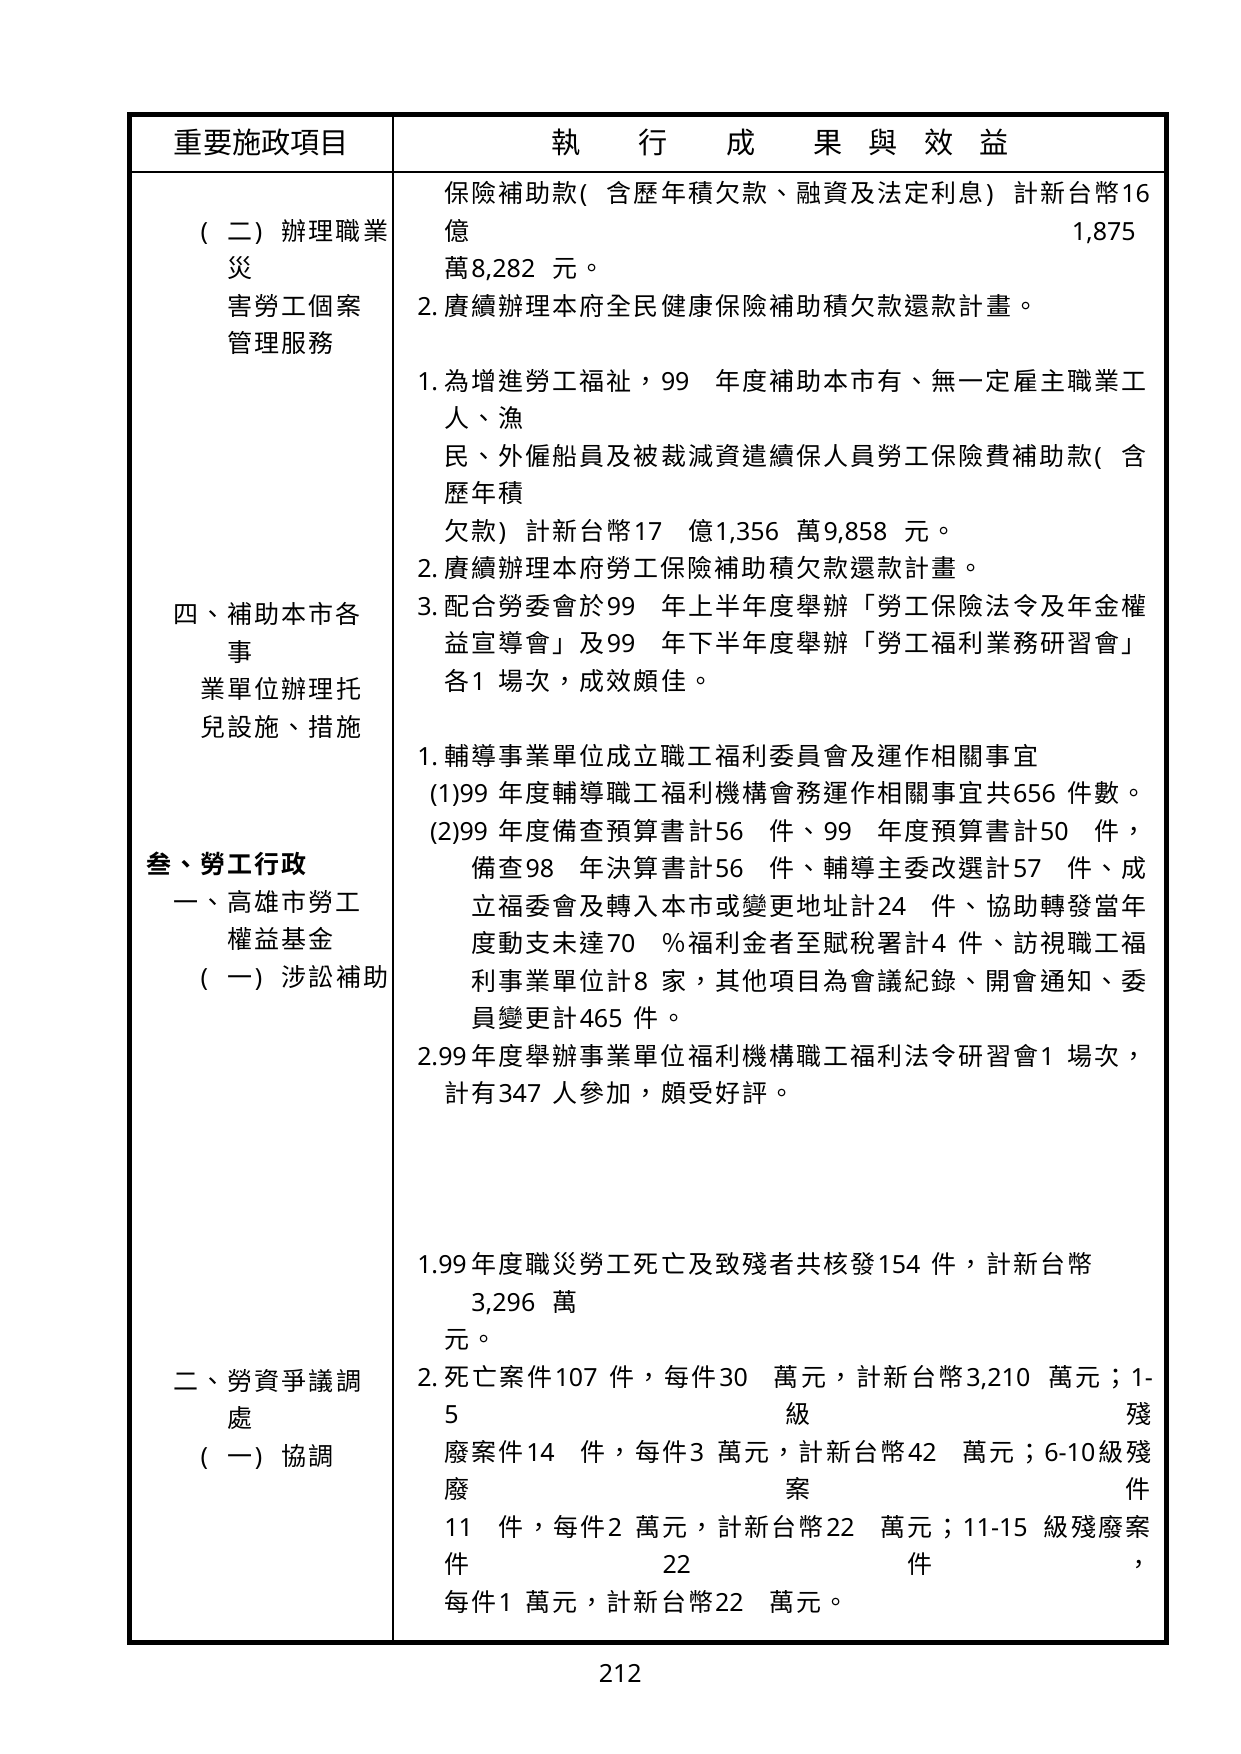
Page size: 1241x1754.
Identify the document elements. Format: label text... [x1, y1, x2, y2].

table_cell (二)辦理職業災 害勞工個案 管理服務 四、補助本市各事 業單位辦理托 兒設施、措施 叁、勞工行政 一、高雄市勞工權益基金 (一)涉訟補助 二、勞資爭議調處 (一)協調 [132, 173, 392, 1640]
table_header 重要施政項目 [132, 117, 392, 171]
table_cell 保險補助款(含歷年積欠款、融資及法定利息)計新台幣16億1,875 萬8,282元。 2.賡續辦理本府全民健康保險補助積欠款還款計畫。 1.為增進勞工福祉，99年度補助本市有、無一定雇主職業工人、漁 民、外僱船員及被裁減資遣續保人員勞工保險費補助款(含歷年積 欠款)計新台幣17億1,356萬9,858元。 2.賡續辦理本府勞工保險補助積欠款還款計畫。 3.配合勞委會於99年上半年度舉辦「勞工保險法令及年金權益宣導會」及99年下半年度舉辦「勞工福利業務研習會」各1場次，成效頗佳。 1.輔導事業單位成立職工福利委員會及運作相關事宜 (1)99年度輔導職工福利機構會務運作相關事宜共656件數。 (2)99年度備查預算書計56件、99年度預算書計50件，備查98年決算書計56件、輔導主委改選計57件、成立福委會及轉入本市或變更地址計24件、協助轉發當年度動支未達70％福利金者至賦稅署計4件、訪視職工福利事業單位計8家，其他項目為會議紀錄、開會通知、委員變更計465件。 2.99年度舉辦事業單位福利機構職工福利法令研習會1場次，計有347人參加，頗受好評。 1.99年度職災勞工死亡及致殘者共核發154件，計新台幣3,296萬 元。 2.死亡案件107件，每件30萬元，計新台幣3,210萬元；1-5級殘 廢案件14件，每件3萬元，計新台幣42萬元；6-10級殘廢案件 11件，每件2萬元，計新台幣22萬元；11-15級殘廢案件22件， 每件1萬元，計新台幣22萬元。 [394, 173, 1164, 1640]
table_header 執 行 成 果 與 效 益 [394, 117, 1164, 171]
